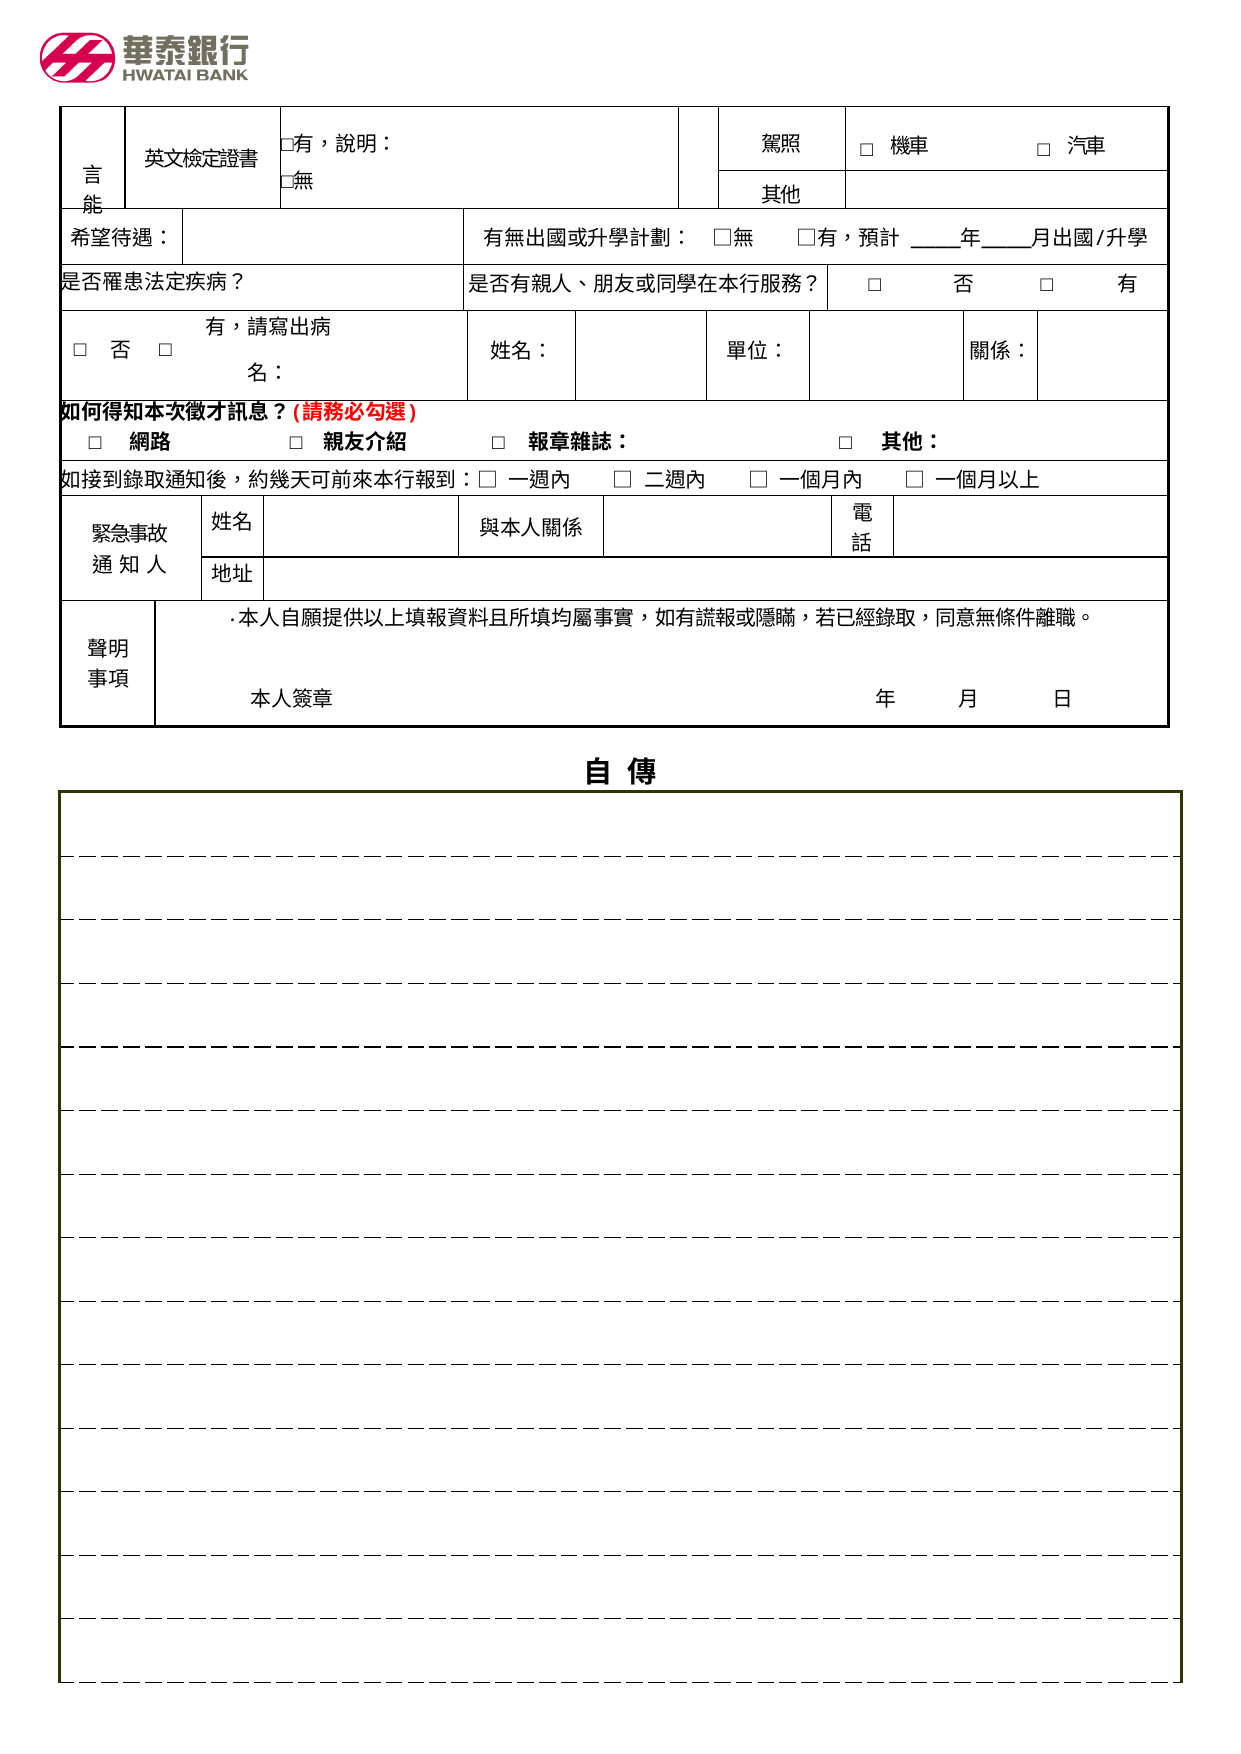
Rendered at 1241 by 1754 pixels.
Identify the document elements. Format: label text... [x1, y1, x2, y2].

table_cell [349, 311, 467, 400]
table_cell [264, 558, 1167, 600]
table_cell 姓名 [202, 496, 263, 556]
table_cell [61, 1110, 1180, 1173]
table_cell [61, 1428, 1180, 1491]
table_cell [61, 1237, 1180, 1301]
table_cell □ [268, 424, 323, 460]
table_cell 駕照 [719, 107, 845, 169]
table_cell 報章雜誌： [529, 424, 809, 460]
table_cell [264, 496, 458, 556]
table_cell □ [1005, 265, 1088, 309]
table_cell □ [846, 107, 890, 169]
table_cell 機車 [890, 107, 1022, 169]
table_cell [679, 107, 718, 208]
table_cell [61, 1301, 1180, 1364]
table_cell [61, 919, 1180, 983]
table_cell □ [143, 311, 187, 400]
table_cell 聲明 事項 [62, 601, 154, 724]
table_cell 如接到錄取通知後，約幾天可前來本行報到：□ 一週內 □ 二週內 □ 一個月內 □ 一個月以上 [62, 461, 1167, 495]
table_cell 如何得知本次徵才訊息？(請務必勾選) [62, 401, 1167, 424]
table_cell 親友介紹 [323, 424, 468, 460]
table_cell □ [62, 424, 129, 460]
table_cell 否 [922, 265, 1005, 309]
text 自 傳 [59, 728, 1181, 790]
table_cell [61, 1364, 1180, 1428]
table_cell [183, 209, 463, 264]
table_cell □ [1022, 107, 1067, 169]
table_cell [894, 496, 1167, 556]
table_cell 是否罹患法定疾病？ [62, 265, 463, 309]
table_cell 地址 [202, 558, 263, 600]
table_cell 姓名： [468, 311, 575, 400]
table_cell [1038, 311, 1167, 400]
table_cell 緊急事故 通 知 人 [62, 496, 201, 600]
table_cell [576, 311, 706, 400]
table_cell □ [468, 424, 528, 460]
table_cell □ [828, 265, 922, 309]
table_cell 是否有親人、朋友或同學在本行服務？ [464, 265, 827, 309]
table_cell [61, 1174, 1180, 1237]
table_header [61, 793, 1180, 856]
table_cell 英文檢定證書 [126, 107, 280, 208]
table_cell 關係： [964, 311, 1037, 400]
table_cell 希望待遇： [62, 209, 182, 264]
table_cell 其他 [719, 171, 845, 208]
table_cell □有，說明： □無 [281, 107, 678, 208]
table_cell 其他： [881, 424, 968, 460]
table_cell (請填 很好、普通、不會) 語 言 能 力 [62, 107, 124, 208]
table_cell 有，請寫出病名： [187, 311, 349, 400]
table_cell 否 [99, 311, 143, 400]
table_cell [604, 496, 831, 556]
table_cell [61, 983, 1180, 1046]
table_cell 有無出國或升學計劃： □無 □有，預計 ____年____月出國/升學 [464, 209, 1167, 264]
table_cell 網路 [129, 424, 268, 460]
table_cell ‧本人自願提供以上填報資料且所填均屬事實，如有謊報或隱瞞，若已經錄取，同意無條件離職。 本人簽章 年 月 日 [156, 601, 1167, 724]
table_cell [968, 424, 1167, 460]
table_cell 與本人關係 [459, 496, 603, 556]
table_cell [810, 311, 963, 400]
table_cell □ [62, 311, 99, 400]
table_cell [846, 171, 1167, 208]
table_cell [61, 1491, 1180, 1555]
table_cell [61, 1618, 1180, 1682]
table_cell 汽車 [1067, 107, 1167, 169]
table_cell □ [810, 424, 881, 460]
table_cell 單位： [707, 311, 809, 400]
table_cell [61, 856, 1180, 919]
table_cell 有 [1088, 265, 1167, 309]
table_cell [61, 1046, 1180, 1110]
table_cell 電 話 [832, 496, 893, 556]
table_cell [61, 1555, 1180, 1618]
